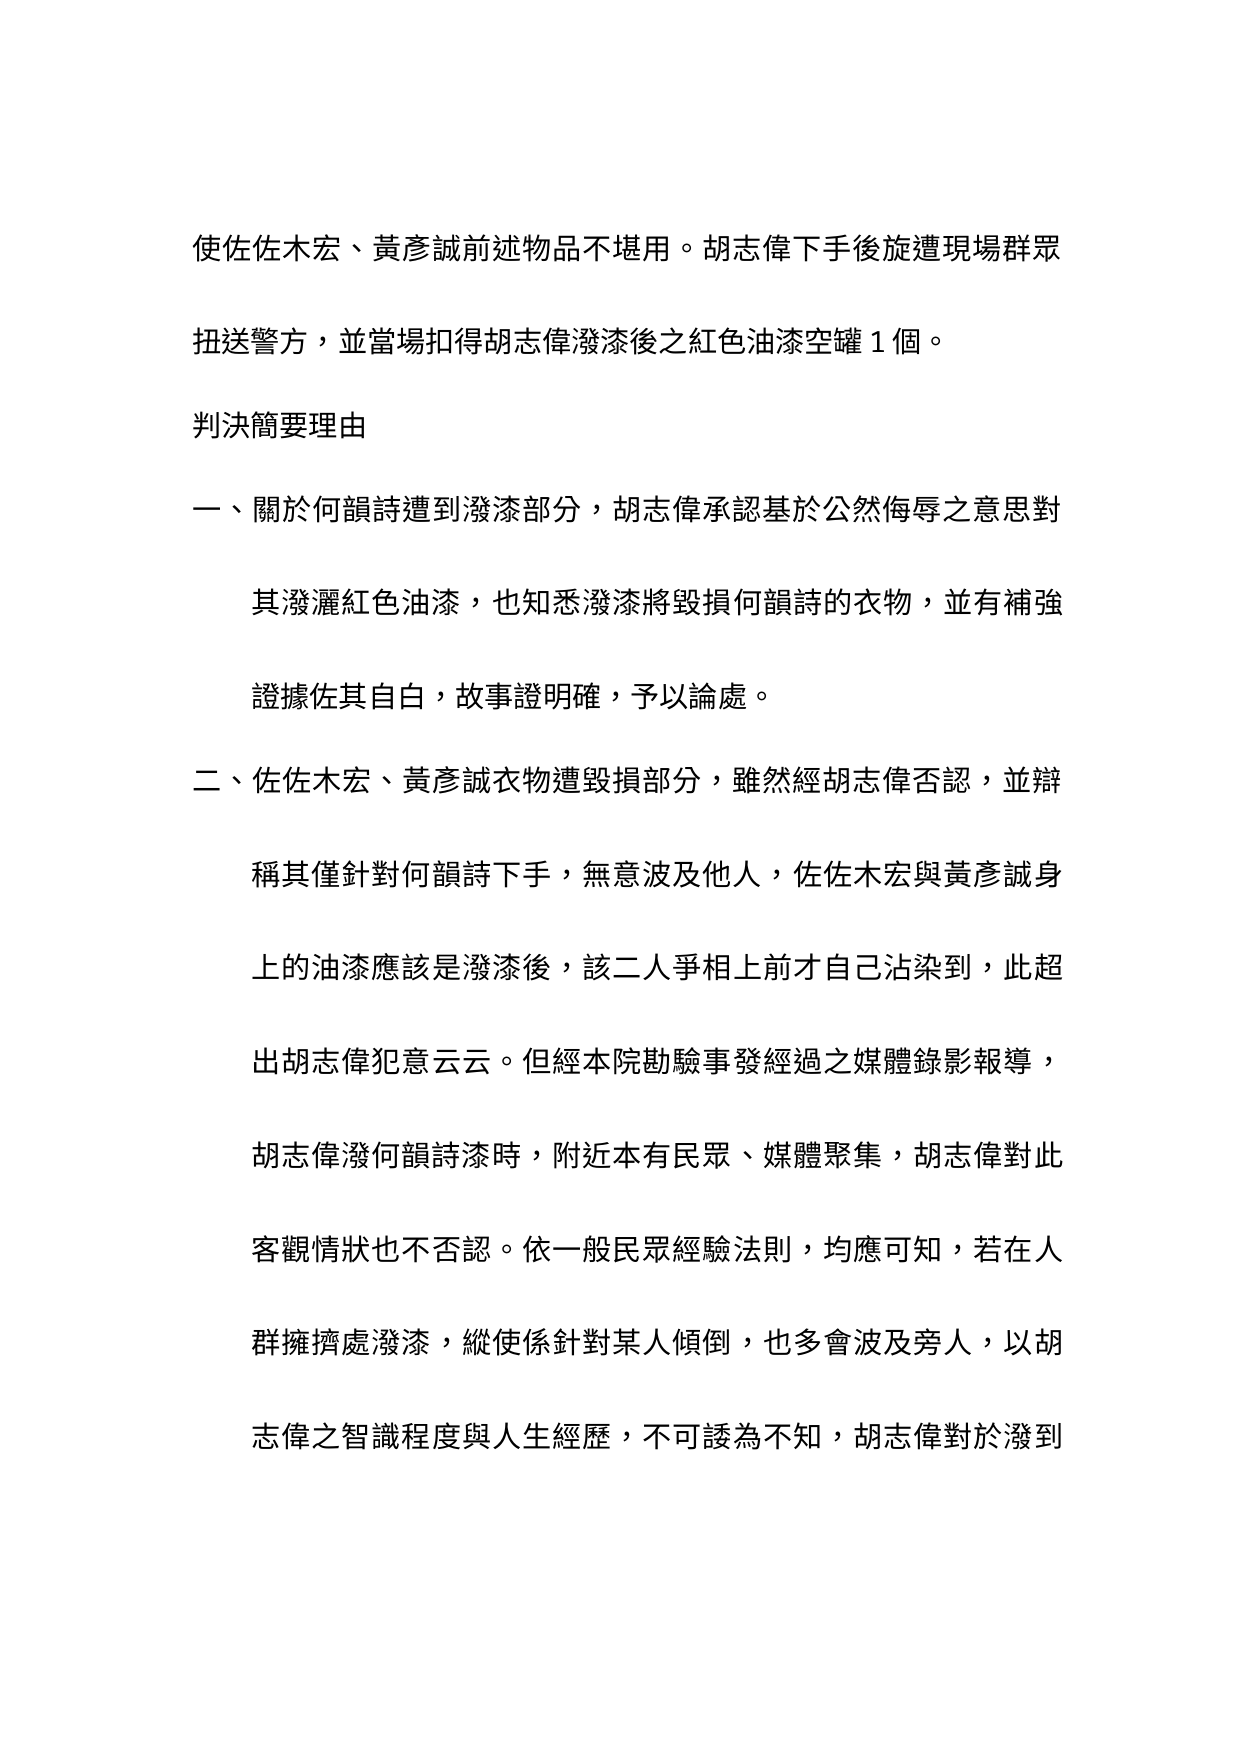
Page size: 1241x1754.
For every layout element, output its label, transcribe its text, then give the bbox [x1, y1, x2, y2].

text 判決簡要理由 [192, 382, 1063, 445]
text 使佐佐木宏、黃彥誠前述物品不堪用。胡志偉下手後旋遭現場群眾扭送警方，並當場扣得胡志偉潑漆後之紅色油漆空罐1個。 [192, 205, 1063, 361]
text 一、關於何韻詩遭到潑漆部分，胡志偉承認基於公然侮辱之意思對其潑灑紅色油漆，也知悉潑漆將毀損何韻詩的衣物，並有補強證據佐其自白，故事證明確，予以論處。 [192, 466, 1063, 716]
text 二、佐佐木宏、黃彥誠衣物遭毀損部分，雖然經胡志偉否認，並辯稱其僅針對何韻詩下手，無意波及他人，佐佐木宏與黃彥誠身上的油漆應該是潑漆後，該二人爭相上前才自己沾染到，此超出胡志偉犯意云云。但經本院勘驗事發經過之媒體錄影報導，胡志偉潑何韻詩漆時，附近本有民眾、媒體聚集，胡志偉對此客觀情狀也不否認。依一般民眾經驗法則，均應可知，若在人群擁擠處潑漆，縱使係針對某人傾倒，也多會波及旁人，以胡志偉之智識程度與人生經歷，不可諉為不知，胡志偉對於潑到 [192, 737, 1063, 1456]
